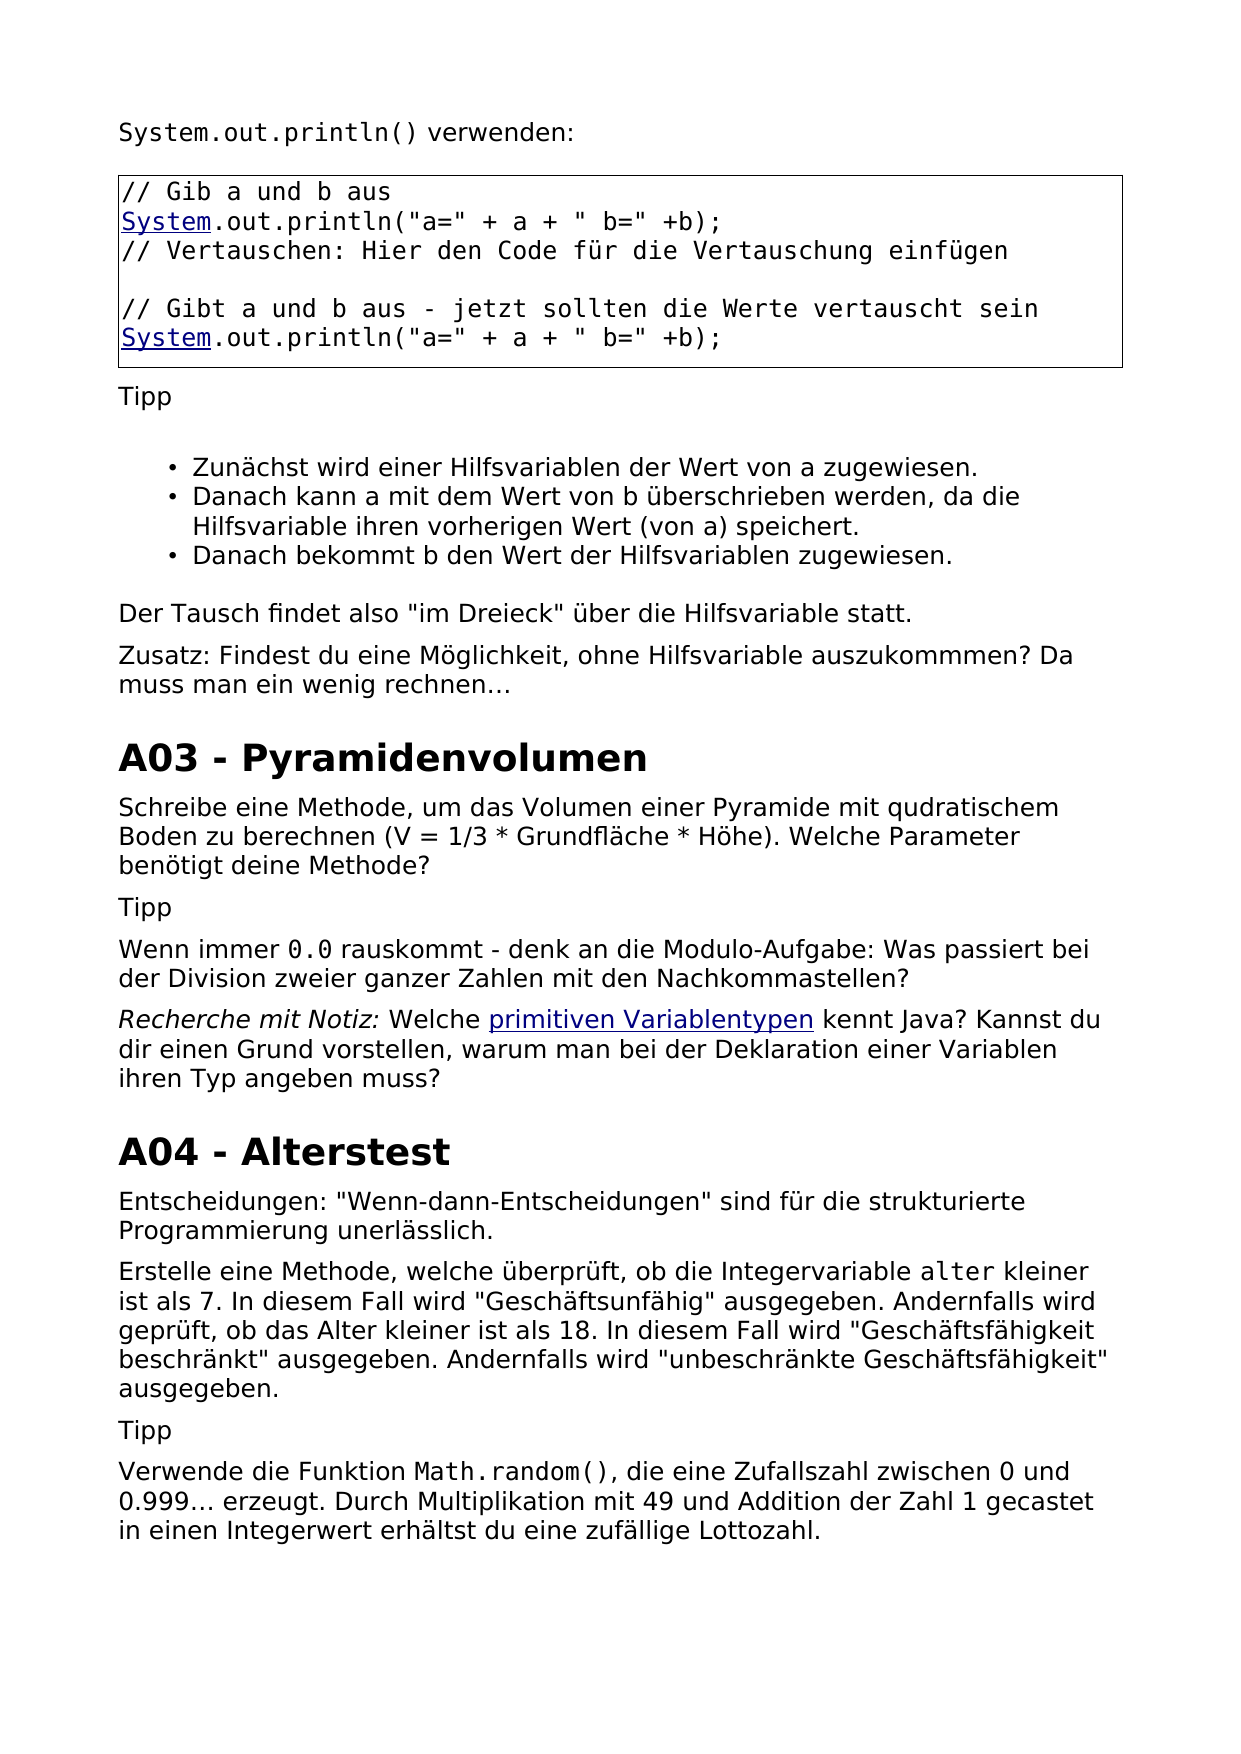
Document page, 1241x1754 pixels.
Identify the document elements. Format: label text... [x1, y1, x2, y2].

text Der Tausch findet also "im Dreieck" über die Hilfsvariable statt. [118, 599, 1122, 629]
text Tipp [118, 382, 1122, 411]
list Danach bekommt b den Wert der Hilfsvariablen zugewiesen. [177, 541, 1122, 570]
text Entscheidungen: "Wenn-dann-Entscheidungen" sind für die strukturierte Programmierung unerlässlich. [118, 1187, 1122, 1245]
text Tipp [118, 1416, 1122, 1445]
text Recherche mit Notiz: Welche primitiven Variablentypen kennt Java? Kannst du dir einen Grund vorstellen, warum man bei der Deklaration einer Variablen ihren Typ angeben muss? [118, 1006, 1122, 1093]
text Schreibe eine Methode, um das Volumen einer Pyramide mit qudratischem Boden zu berechnen (V = 1/3 * Grundfläche * Höhe). Welche Parameter benötigt deine Methode? [118, 793, 1122, 881]
text Erstelle eine Methode, welche überprüft, ob die Integervariable alter kleiner ist als 7. In diesem Fall wird "Geschäftsunfähig" ausgegeben. Andernfalls wird geprüft, ob das Alter kleiner ist als 18. In diesem Fall wird "Geschäftsfähigkeit beschränkt" ausgegeben. Andernfalls wird "unbeschränkte Geschäftsfähigkeit" ausgegeben. [118, 1258, 1122, 1403]
text Zusatz: Findest du eine Möglichkeit, ohne Hilfsvariable auszukommmen? Da muss man ein wenig rechnen… [118, 641, 1122, 699]
table_header // Gib a und b aus System.out.println("a=" + a + " b=" +b); // Vertauschen: Hier den Code für die Vertauschung einfügen // Gibt a und b aus - jetzt sollten die Werte vertauscht sein System.out.println("a=" + a + " b=" +b); [119, 176, 1122, 367]
text System.out.println() verwenden: [118, 118, 1122, 147]
text Wenn immer 0.0 rauskommt - denk an die Modulo-Aufgabe: Was passiert bei der Division zweier ganzer Zahlen mit den Nachkommastellen? [118, 935, 1122, 993]
subtitle A03 - Pyramidenvolumen [118, 737, 1122, 781]
text Tipp [118, 893, 1122, 922]
subtitle A04 - Alterstest [118, 1131, 1122, 1174]
text Verwende die Funktion Math.random(), die eine Zufallszahl zwischen 0 und 0.999… erzeugt. Durch Multiplikation mit 49 und Addition der Zahl 1 gecastet in einen Integerwert erhältst du eine zufällige Lottozahl. [118, 1458, 1122, 1545]
list Zunächst wird einer Hilfsvariablen der Wert von a zugewiesen. [177, 453, 1122, 482]
list Danach kann a mit dem Wert von b überschrieben werden, da die Hilfsvariable ihren vorherigen Wert (von a) speichert. [177, 482, 1122, 541]
